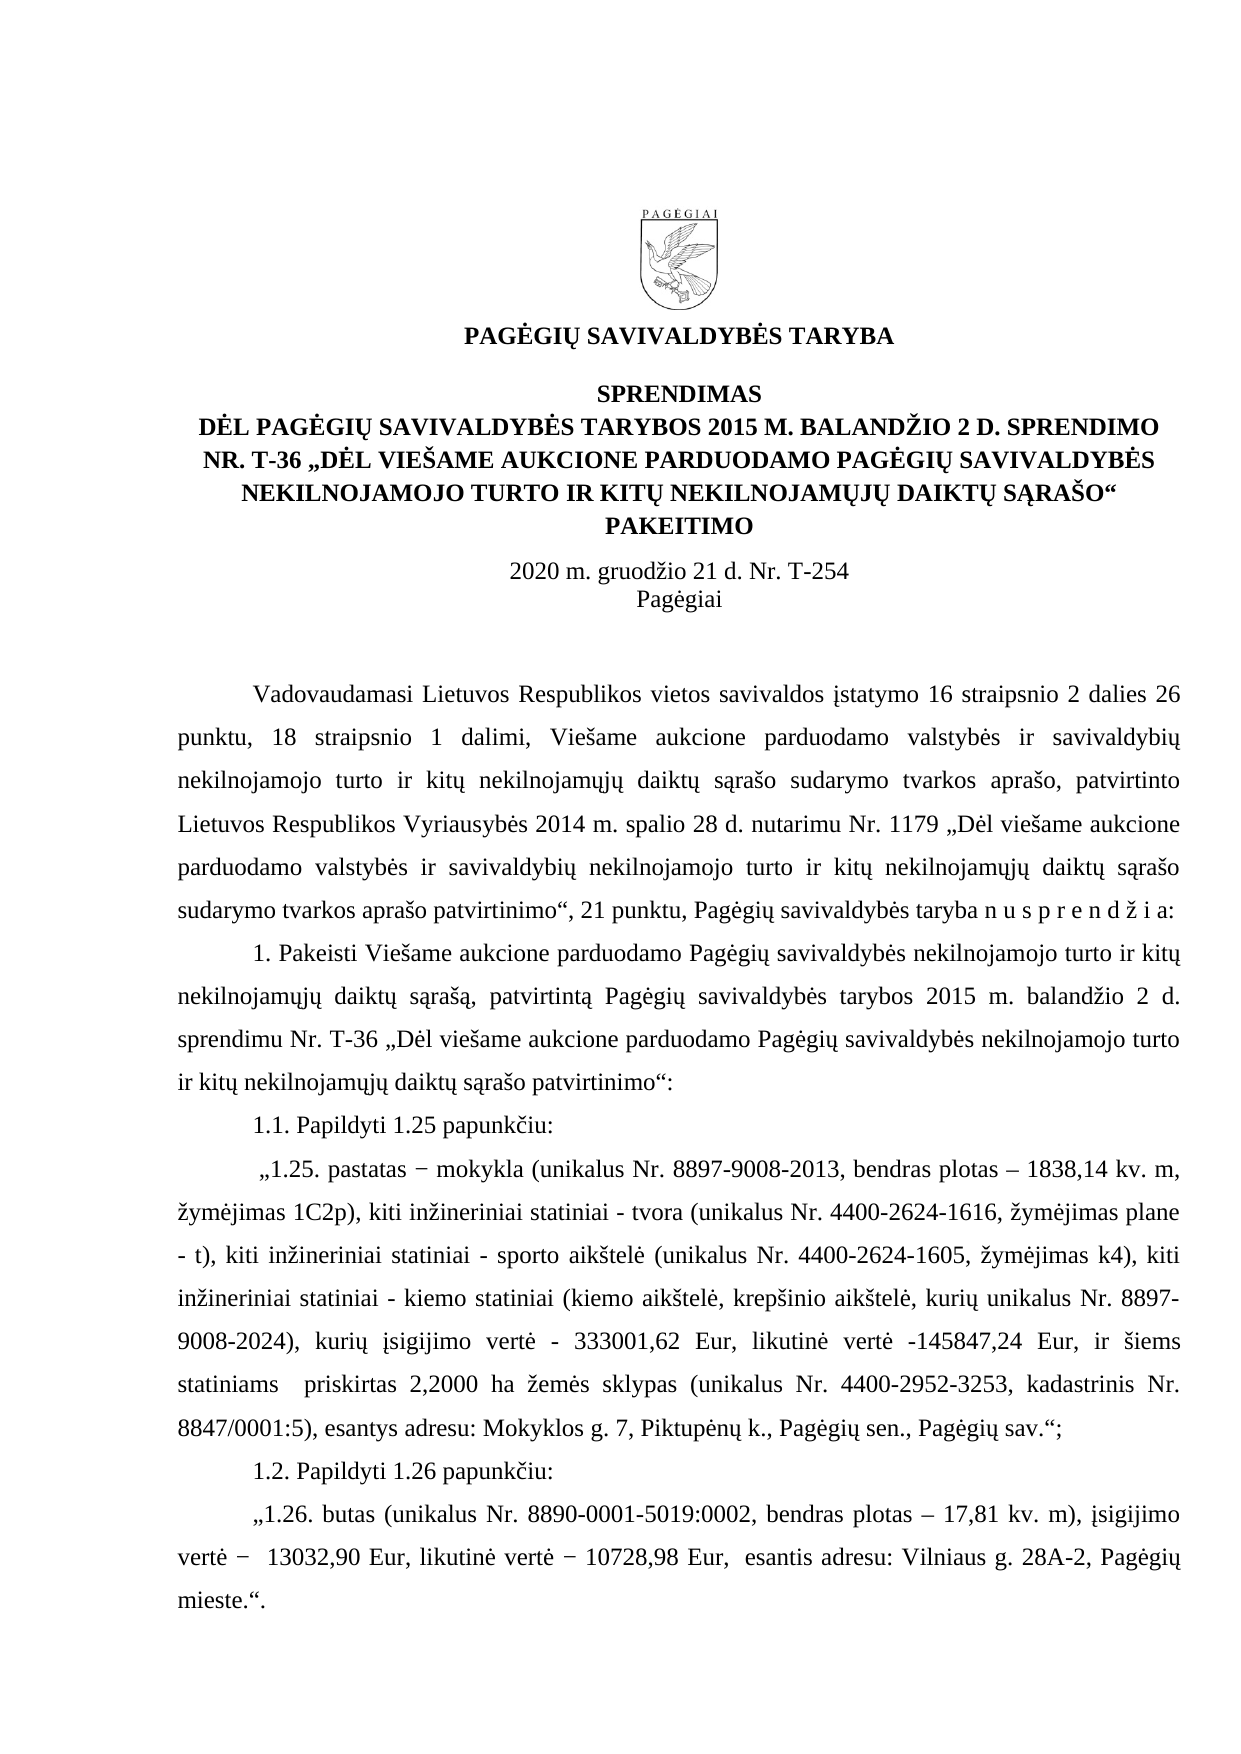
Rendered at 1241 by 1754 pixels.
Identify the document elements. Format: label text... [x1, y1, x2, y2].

text „1.26. butas (unikalus Nr. 8890-0001-5019:0002, bendras plotas – 17,81 kv. m), įsigijimo vertė − 13032,90 Eur, likutinė vertė − 10728,98 Eur, esantis adresu: Vilniaus g. 28A-2, Pagėgių mieste.“. [177, 1499, 1181, 1614]
text Pagėgiai [177, 584, 1181, 613]
text Vadovaudamasi Lietuvos Respublikos vietos savivaldos įstatymo 16 straipsnio 2 dalies 26 punktu, 18 straipsnio 1 dalimi, Viešame aukcione parduodamo valstybės ir savivaldybių nekilnojamojo turto ir kitų nekilnojamųjų daiktų sąrašo sudarymo tvarkos aprašo, patvirtinto Lietuvos Respublikos Vyriausybės 2014 m. spalio 28 d. nutarimu Nr. 1179 „Dėl viešame aukcione parduodamo valstybės ir savivaldybių nekilnojamojo turto ir kitų nekilnojamųjų daiktų sąrašo sudarymo tvarkos aprašo patvirtinimo“, 21 punktu, Pagėgių savivaldybės taryba n u s p r e n d ž i a: [177, 679, 1181, 924]
text 1. Pakeisti Viešame aukcione parduodamo Pagėgių savivaldybės nekilnojamojo turto ir kitų nekilnojamųjų daiktų sąrašą, patvirtintą Pagėgių savivaldybės tarybos 2015 m. balandžio 2 d. sprendimu Nr. T-36 „Dėl viešame aukcione parduodamo Pagėgių savivaldybės nekilnojamojo turto ir kitų nekilnojamųjų daiktų sąrašo patvirtinimo“: [177, 938, 1181, 1096]
text 1.1. Papildyti 1.25 papunkčiu: [177, 1111, 1181, 1139]
text sprendimas [177, 379, 1181, 407]
text „1.25. pastatas − mokykla (unikalus Nr. 8897-9008-2013, bendras plotas – 1838,14 kv. m, žymėjimas 1C2p), kiti inžineriniai statiniai - tvora (unikalus Nr. 4400-2624-1616, žymėjimas plane - t), kiti inžineriniai statiniai - sporto aikštelė (unikalus Nr. 4400-2624-1605, žymėjimas k4), kiti inžineriniai statiniai - kiemo statiniai (kiemo aikštelė, krepšinio aikštelė, kurių unikalus Nr. 8897-9008-2024), kurių įsigijimo vertė - 333001,62 Eur, likutinė vertė -145847,24 Eur, ir šiems statiniams priskirtas 2,2000 ha žemės sklypas (unikalus Nr. 4400-2952-3253, kadastrinis Nr. 8847/0001:5), esantys adresu: Mokyklos g. 7, Piktupėnų k., Pagėgių sen., Pagėgių sav.“; [177, 1154, 1181, 1441]
text dėl PAGĖGIŲ SAVIVALDYBĖS TARYBOS 2015 M. BALANDŽIO 2 D. SPRENDIMO NR. T-36 „DĖL VIEŠAME AUKCIONE PARDUODAMO PAGĖGIŲ SAVIVALDYBĖS NEKILNOJAMOJO TURTO IR KITŲ NEKILNOJAMŲJŲ DAIKTŲ SĄRAŠO“ PAKEITIMO [177, 412, 1181, 539]
text 1.2. Papildyti 1.26 papunkčiu: [177, 1456, 1181, 1484]
text 2020 m. gruodžio 21 d. Nr. T-254 [177, 556, 1181, 584]
text Pagėgių savivaldybės taryba [177, 321, 1181, 350]
